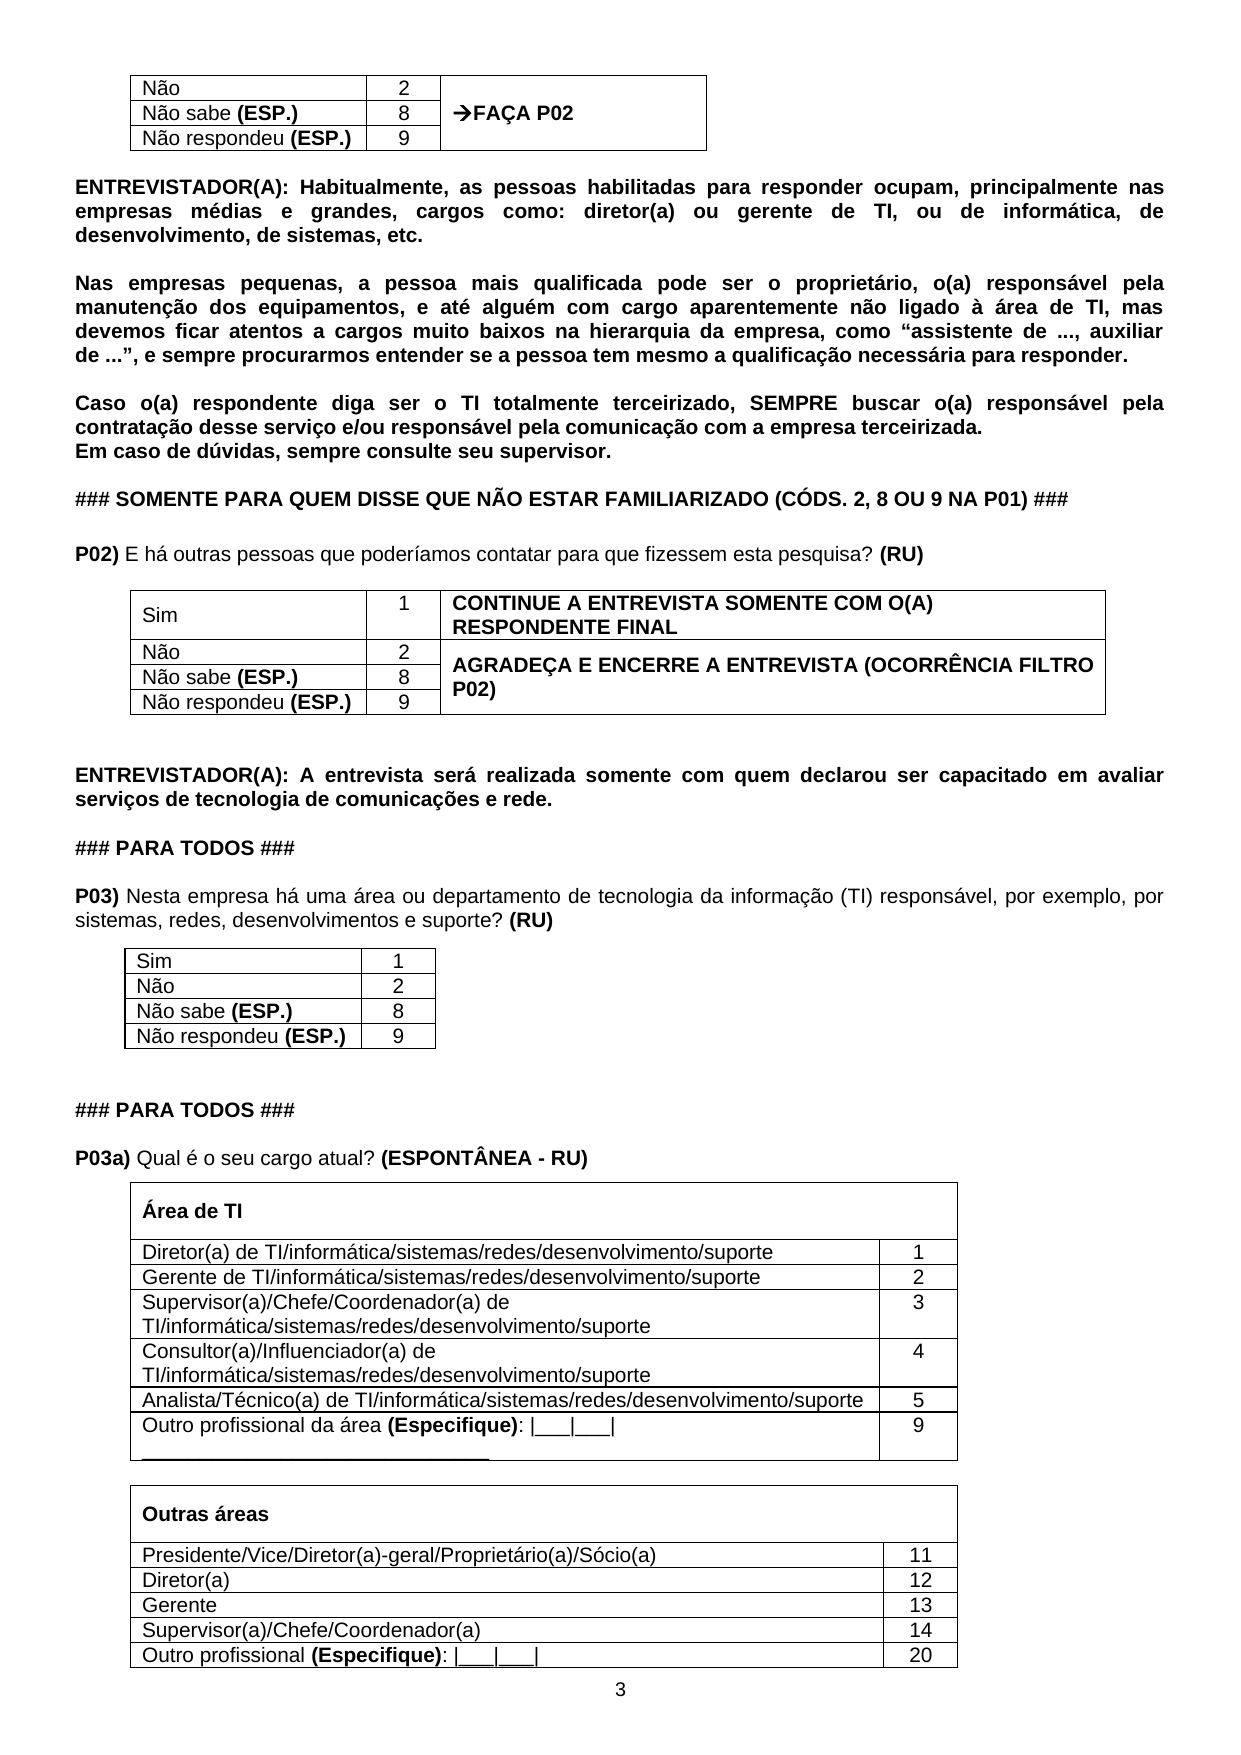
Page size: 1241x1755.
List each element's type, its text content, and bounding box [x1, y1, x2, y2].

table_header 1 [362, 949, 435, 973]
text Nas empresas pequenas, a pessoa mais qualificada pode ser o proprietário, o(a) responsável pela manutenção dos equipamentos, e até alguém com cargo aparentemente não ligado à área de TI, mas devemos ficar atentos a cargos muito baixos na hierarquia da empresa, como “assistente de ..., auxiliar de ...”, e sempre procurarmos entender se a pessoa tem mesmo a qualificação necessária para responder. [75, 271, 1165, 367]
text Caso o(a) respondente diga ser o TI totalmente terceirizado, SEMPRE buscar o(a) responsável pela contratação desse serviço e/ou responsável pela comunicação com a empresa terceirizada. [75, 391, 1165, 438]
table_header Outras áreas [131, 1486, 957, 1542]
text P03a) Qual é o seu cargo atual? (ESPONTÂNEA - RU) [75, 1146, 1165, 1170]
table_cell 14 [884, 1618, 957, 1642]
table_cell Outro profissional da área (Especifique): |___|___| ______________________________ [131, 1413, 879, 1460]
table_cell 4 [880, 1339, 957, 1386]
table_cell Não respondeu (ESP.) [126, 1024, 361, 1048]
text ENTREVISTADOR(A): Habitualmente, as pessoas habilitadas para responder ocupam, principalmente nas empresas médias e grandes, cargos como: diretor(a) ou gerente de TI, ou de informática, de desenvolvimento, de sistemas, etc. [75, 175, 1165, 247]
table_header Sim [131, 591, 366, 638]
text ### SOMENTE PARA QUEM DISSE QUE NÃO ESTAR FAMILIARIZADO (CÓDS. 2, 8 OU 9 NA P01) ### [75, 486, 1165, 510]
table_cell 13 [884, 1593, 957, 1617]
table_cell 8 [367, 665, 440, 688]
text P03) Nesta empresa há uma área ou departamento de tecnologia da informação (TI) responsável, por exemplo, por sistemas, redes, desenvolvimentos e suporte? (RU) [75, 884, 1165, 932]
table_header 1 [367, 591, 440, 638]
table_cell Supervisor(a)/Chefe/Coordenador(a) [131, 1618, 883, 1642]
table_cell AGRADEÇA E ENCERRE A ENTREVISTA (OCORRÊNCIA FILTRO P02) [441, 640, 1105, 713]
table_cell FAÇA P02 [441, 76, 706, 150]
table_cell Analista/Técnico(a) de TI/informática/sistemas/redes/desenvolvimento/suporte [131, 1388, 879, 1411]
table_cell 3 [880, 1290, 957, 1337]
table_cell 9 [367, 690, 440, 713]
text ENTREVISTADOR(A): A entrevista será realizada somente com quem declarou ser capacitado em avaliar serviços de tecnologia de comunicações e rede. [75, 762, 1165, 810]
table_cell 2 [880, 1265, 957, 1288]
table_cell Não [126, 974, 361, 998]
table_header CONTINUE A ENTREVISTA SOMENTE COM O(A) RESPONDENTE FINAL [441, 591, 1105, 638]
table_cell Não [131, 640, 366, 663]
table_header Sim [126, 949, 361, 973]
table_cell Não sabe (ESP.) [126, 999, 361, 1023]
table_cell Diretor(a) [131, 1568, 883, 1592]
table_cell Não respondeu (ESP.) [131, 690, 366, 713]
text P02) E há outras pessoas que poderíamos contatar para que fizessem esta pesquisa? (RU) [75, 542, 1165, 566]
table_cell 9 [367, 126, 440, 150]
table_cell 9 [362, 1024, 435, 1048]
table_cell Supervisor(a)/Chefe/Coordenador(a) de TI/informática/sistemas/redes/desenvolvimento/suporte [131, 1290, 879, 1337]
table_cell 12 [884, 1568, 957, 1592]
table_cell 2 [367, 640, 440, 663]
table_cell Não sabe (ESP.) [131, 101, 366, 125]
table_cell 2 [362, 974, 435, 998]
table_cell 1 [880, 1240, 957, 1263]
table_cell Consultor(a)/Influenciador(a) de TI/informática/sistemas/redes/desenvolvimento/suporte [131, 1339, 879, 1386]
table_cell 9 [880, 1413, 957, 1460]
text Em caso de dúvidas, sempre consulte seu supervisor. [75, 438, 1165, 462]
table_cell Não respondeu (ESP.) [131, 126, 366, 150]
table_cell Diretor(a) de TI/informática/sistemas/redes/desenvolvimento/suporte [131, 1240, 879, 1263]
table_cell 5 [880, 1388, 957, 1411]
table_cell Gerente de TI/informática/sistemas/redes/desenvolvimento/suporte [131, 1265, 879, 1288]
table_cell Presidente/Vice/Diretor(a)-geral/Proprietário(a)/Sócio(a) [131, 1543, 883, 1567]
table_cell Gerente [131, 1593, 883, 1617]
text ### PARA TODOS ### [75, 835, 1165, 859]
table_header Área de TI [131, 1183, 957, 1238]
table_cell 20 [884, 1643, 957, 1667]
table_cell 8 [367, 101, 440, 125]
table_cell Não sabe (ESP.) [131, 665, 366, 688]
table_cell 8 [362, 999, 435, 1023]
table_cell Não [131, 76, 366, 100]
table_cell 2 [367, 76, 440, 100]
table_cell 11 [884, 1543, 957, 1567]
text ### PARA TODOS ### [75, 1098, 1165, 1122]
table_cell Outro profissional (Especifique): |___|___| [131, 1643, 883, 1667]
